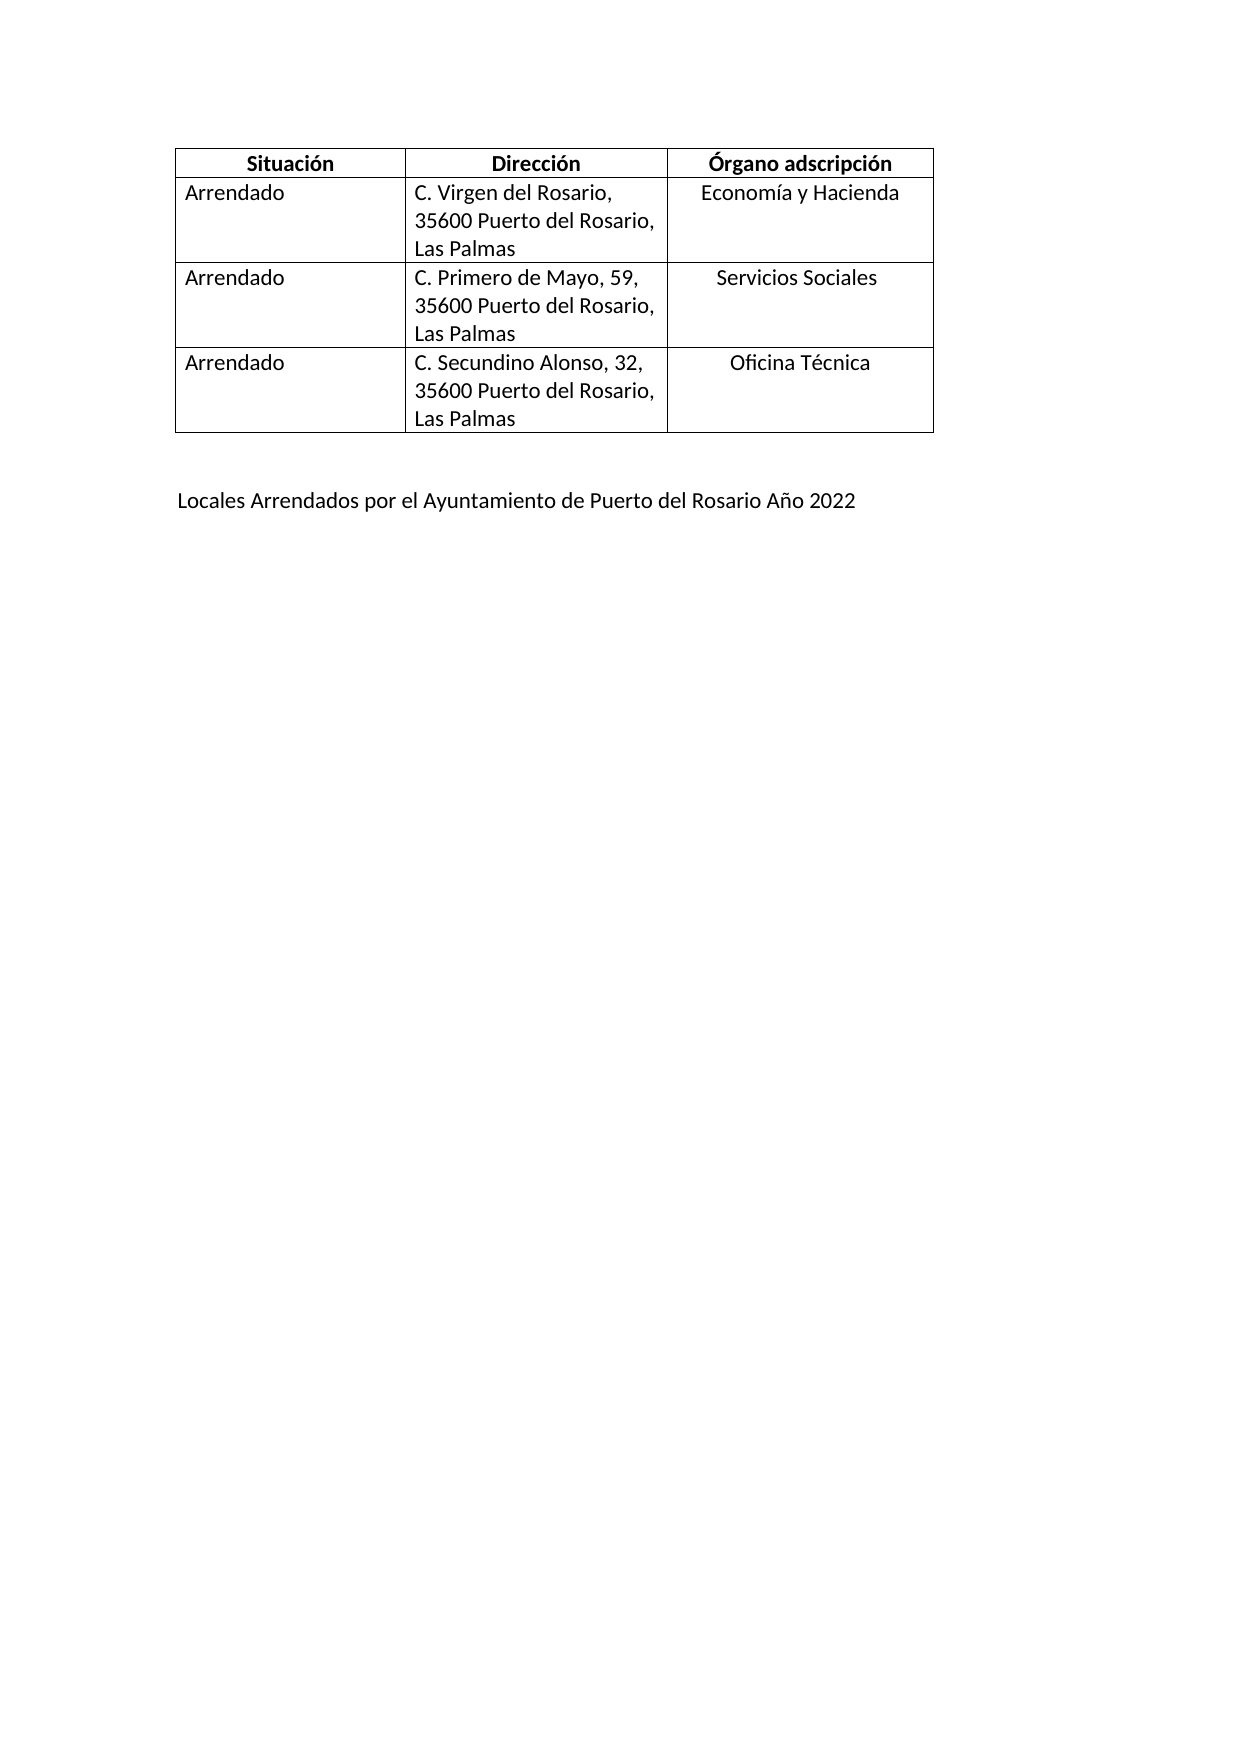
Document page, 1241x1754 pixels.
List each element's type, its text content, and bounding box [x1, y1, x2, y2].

table_cell Arrendado [176, 348, 405, 432]
text Locales Arrendados por el Ayuntamiento de Puerto del Rosario Año 2022 [177, 486, 1063, 514]
table_cell Arrendado [176, 263, 405, 347]
table_cell C. Secundino Alonso, 32, 35600 Puerto del Rosario, Las Palmas [406, 348, 667, 432]
table_cell C. Primero de Mayo, 59, 35600 Puerto del Rosario, Las Palmas [406, 263, 667, 347]
table_cell Oficina Técnica [668, 348, 933, 432]
table_header Dirección [406, 149, 667, 177]
table_cell Arrendado [176, 178, 405, 262]
table_cell Economía y Hacienda [668, 178, 933, 262]
table_cell Servicios Sociales [668, 263, 933, 347]
table_cell C. Virgen del Rosario, 35600 Puerto del Rosario, Las Palmas [406, 178, 667, 262]
table_header Situación [176, 149, 405, 177]
table_header Órgano adscripción [668, 149, 933, 177]
